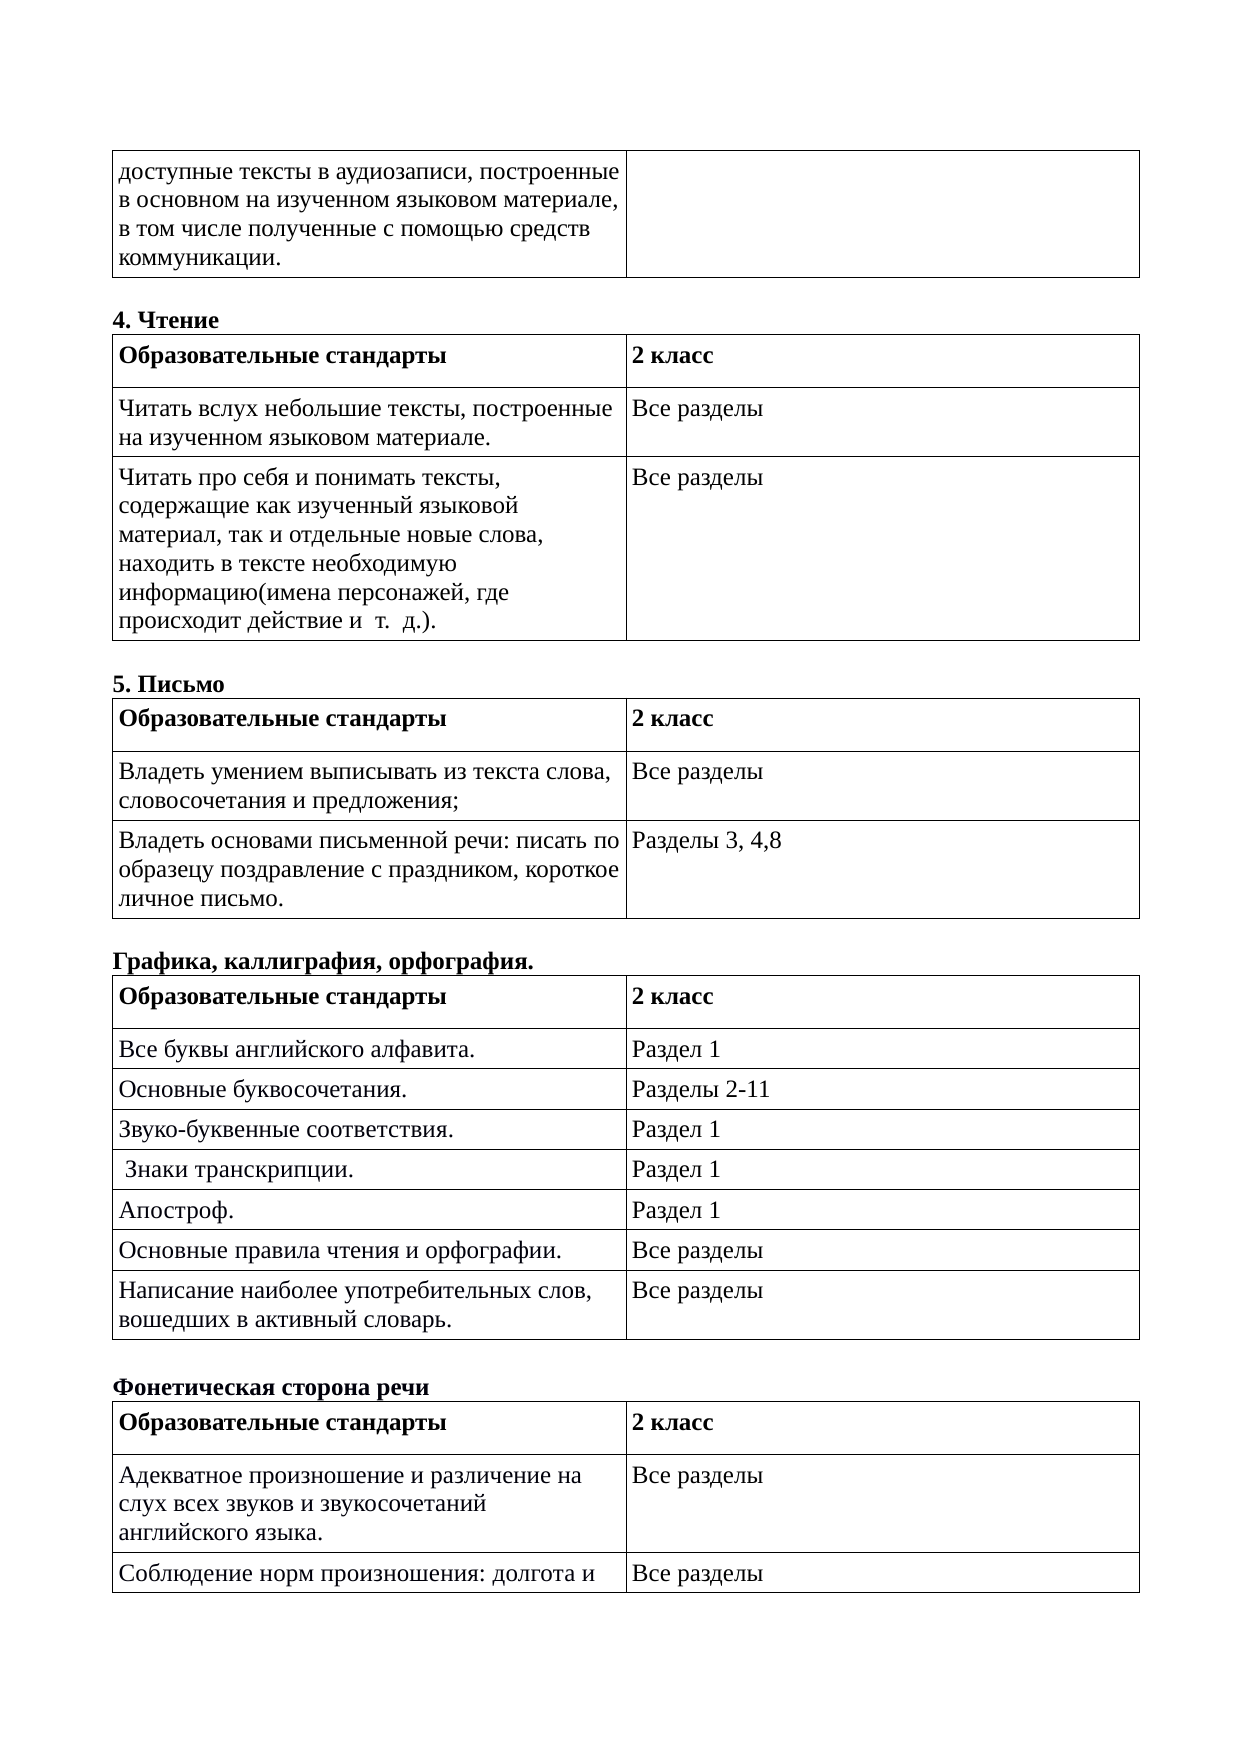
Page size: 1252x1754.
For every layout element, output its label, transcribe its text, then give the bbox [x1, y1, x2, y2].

table_cell Разделы 3, 4,8 [627, 821, 1139, 917]
table_cell Все разделы [627, 457, 1139, 640]
table_cell Все разделы [627, 388, 1139, 456]
table_header 2 класс [627, 976, 1139, 1028]
text Фонетическая сторона речи [112, 1372, 1139, 1401]
text Графика, каллиграфия, орфография. [112, 946, 1139, 975]
table_cell Владеть умением выписывать из текста слова, словосочетания и предложения; [113, 752, 626, 819]
table_header 2 класс [627, 335, 1139, 387]
table_cell Звуко-буквенные соответствия. [113, 1110, 626, 1149]
table_cell Читать про себя и понимать тексты, содержащие как изученный языковой материал, так и отдельные новые слова, находить в тексте необходимую информацию(имена персонажей, где происходит действие и т. д.). [113, 457, 626, 640]
table_header 2 класс [627, 1402, 1139, 1454]
table_cell Раздел 1 [627, 1150, 1139, 1189]
table_cell Разделы 2-11 [627, 1069, 1139, 1108]
text 4. Чтение [112, 305, 1139, 334]
table_cell Все разделы [627, 1553, 1139, 1592]
table_header Образовательные стандарты [113, 976, 626, 1028]
table_cell Раздел 1 [627, 1029, 1139, 1068]
table_cell Написание наиболее употребительных слов, вошедших в активный словарь. [113, 1271, 626, 1339]
table_header Образовательные стандарты [113, 699, 626, 751]
table_cell Все буквы английского алфавита. [113, 1029, 626, 1068]
table_cell Основные правила чтения и орфографии. [113, 1230, 626, 1270]
table_cell Основные буквосочетания. [113, 1069, 626, 1108]
table_cell доступные тексты в аудиозаписи, построенные в основном на изученном языковом материале, в том числе полученные с помощью средств коммуникации. [113, 151, 626, 277]
table_cell Раздел 1 [627, 1190, 1139, 1229]
table_cell Все разделы [627, 752, 1139, 819]
table_cell Все разделы [627, 1455, 1139, 1552]
table_header Образовательные стандарты [113, 335, 626, 387]
table_cell Все разделы [627, 1271, 1139, 1339]
table_cell [627, 151, 1139, 277]
table_header 2 класс [627, 699, 1139, 751]
table_cell Владеть основами письменной речи: писать по образецу поздравление с праздником, короткое личное письмо. [113, 821, 626, 917]
table_cell Адекватное произношение и различение на слух всех звуков и звукосочетаний английского языка. [113, 1455, 626, 1552]
table_cell Читать вслух небольшие тексты, построенные на изученном языковом материале. [113, 388, 626, 456]
table_cell Апостроф. [113, 1190, 626, 1229]
table_header Образовательные стандарты [113, 1402, 626, 1454]
table_cell Все разделы [627, 1230, 1139, 1270]
table_cell Раздел 1 [627, 1110, 1139, 1149]
text 5. Письмо [112, 669, 1139, 698]
table_cell Знаки транскрипции. [113, 1150, 626, 1189]
table_cell Соблюдение норм произношения: долгота и [113, 1553, 626, 1592]
